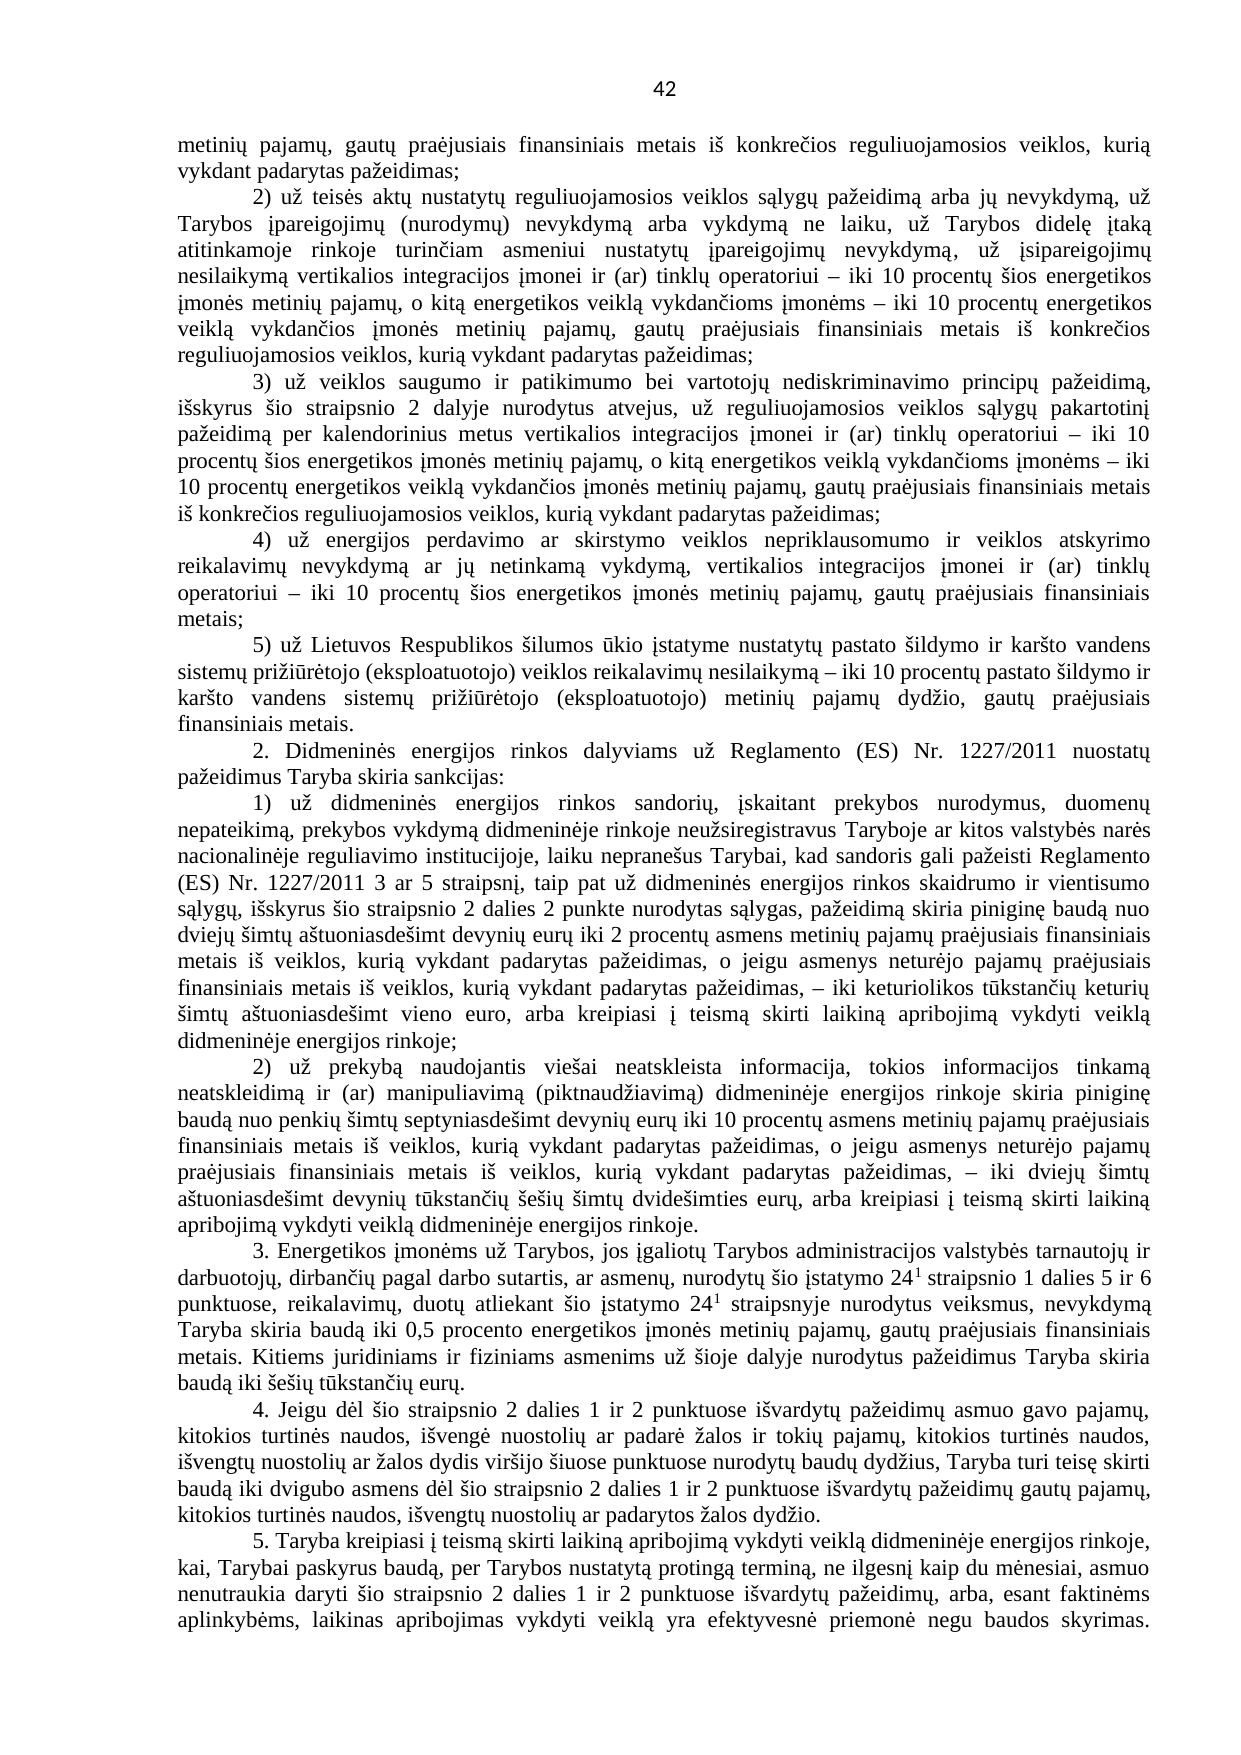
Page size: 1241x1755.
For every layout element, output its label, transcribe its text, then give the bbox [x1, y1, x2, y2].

text 2. Didmeninės energijos rinkos dalyviams už Reglamento (ES) Nr. 1227/2011 nuostatų pažeidimus Taryba skiria sankcijas: [177, 737, 1152, 789]
text 5. Taryba kreipiasi į teismą skirti laikiną apribojimą vykdyti veiklą didmeninėje energijos rinkoje, kai, Tarybai paskyrus baudą, per Tarybos nustatytą protingą terminą, ne ilgesnį kaip du mėnesiai, asmuo nenutraukia daryti šio straipsnio 2 dalies 1 ir 2 punktuose išvardytų pažeidimų, arba, esant faktinėms aplinkybėms, laikinas apribojimas vykdyti veiklą yra efektyvesnė priemonė negu baudos skyrimas. [177, 1527, 1152, 1633]
text 3. Energetikos įmonėms už Tarybos, jos įgaliotų Tarybos administracijos valstybės tarnautojų ir darbuotojų, dirbančių pagal darbo sutartis, ar asmenų, nurodytų šio įstatymo 241 straipsnio 1 dalies 5 ir 6 punktuose, reikalavimų, duotų atliekant šio įstatymo 241 straipsnyje nurodytus veiksmus, nevykdymą Taryba skiria baudą iki 0,5 procento energetikos įmonės metinių pajamų, gautų praėjusiais finansiniais metais. Kitiems juridiniams ir fiziniams asmenims už šioje dalyje nurodytus pažeidimus Taryba skiria baudą iki šešių tūkstančių eurų. [177, 1237, 1152, 1396]
text 5) už Lietuvos Respublikos šilumos ūkio įstatyme nustatytų pastato šildymo ir karšto vandens sistemų prižiūrėtojo (eksploatuotojo) veiklos reikalavimų nesilaikymą – iki 10 procentų pastato šildymo ir karšto vandens sistemų prižiūrėtojo (eksploatuotojo) metinių pajamų dydžio, gautų praėjusiais finansiniais metais. [177, 631, 1152, 737]
text 1) už didmeninės energijos rinkos sandorių, įskaitant prekybos nurodymus, duomenų nepateikimą, prekybos vykdymą didmeninėje rinkoje neužsiregistravus Taryboje ar kitos valstybės narės nacionalinėje reguliavimo institucijoje, laiku nepranešus Tarybai, kad sandoris gali pažeisti Reglamento (ES) Nr. 1227/2011 3 ar 5 straipsnį, taip pat už didmeninės energijos rinkos skaidrumo ir vientisumo sąlygų, išskyrus šio straipsnio 2 dalies 2 punkte nurodytas sąlygas, pažeidimą skiria piniginę baudą nuo dviejų šimtų aštuoniasdešimt devynių eurų iki 2 procentų asmens metinių pajamų praėjusiais finansiniais metais iš veiklos, kurią vykdant padarytas pažeidimas, o jeigu asmenys neturėjo pajamų praėjusiais finansiniais metais iš veiklos, kurią vykdant padarytas pažeidimas, – iki keturiolikos tūkstančių keturių šimtų aštuoniasdešimt vieno euro, arba kreipiasi į teismą skirti laikiną apribojimą vykdyti veiklą didmeninėje energijos rinkoje; [177, 789, 1152, 1053]
text metinių pajamų, gautų praėjusiais finansiniais metais iš konkrečios reguliuojamosios veiklos, kurią vykdant padarytas pažeidimas; [177, 131, 1152, 183]
text 3) už veiklos saugumo ir patikimumo bei vartotojų nediskriminavimo principų pažeidimą, išskyrus šio straipsnio 2 dalyje nurodytus atvejus, už reguliuojamosios veiklos sąlygų pakartotinį pažeidimą per kalendorinius metus vertikalios integracijos įmonei ir (ar) tinklų operatoriui – iki 10 procentų šios energetikos įmonės metinių pajamų, o kitą energetikos veiklą vykdančioms įmonėms – iki 10 procentų energetikos veiklą vykdančios įmonės metinių pajamų, gautų praėjusiais finansiniais metais iš konkrečios reguliuojamosios veiklos, kurią vykdant padarytas pažeidimas; [177, 368, 1152, 526]
text 4) už energijos perdavimo ar skirstymo veiklos nepriklausomumo ir veiklos atskyrimo reikalavimų nevykdymą ar jų netinkamą vykdymą, vertikalios integracijos įmonei ir (ar) tinklų operatoriui – iki 10 procentų šios energetikos įmonės metinių pajamų, gautų praėjusiais finansiniais metais; [177, 526, 1152, 631]
text 4. Jeigu dėl šio straipsnio 2 dalies 1 ir 2 punktuose išvardytų pažeidimų asmuo gavo pajamų, kitokios turtinės naudos, išvengė nuostolių ar padarė žalos ir tokių pajamų, kitokios turtinės naudos, išvengtų nuostolių ar žalos dydis viršijo šiuose punktuose nurodytų baudų dydžius, Taryba turi teisę skirti baudą iki dvigubo asmens dėl šio straipsnio 2 dalies 1 ir 2 punktuose išvardytų pažeidimų gautų pajamų, kitokios turtinės naudos, išvengtų nuostolių ar padarytos žalos dydžio. [177, 1396, 1152, 1527]
text 2) už prekybą naudojantis viešai neatskleista informacija, tokios informacijos tinkamą neatskleidimą ir (ar) manipuliavimą (piktnaudžiavimą) didmeninėje energijos rinkoje skiria piniginę baudą nuo penkių šimtų septyniasdešimt devynių eurų iki 10 procentų asmens metinių pajamų praėjusiais finansiniais metais iš veiklos, kurią vykdant padarytas pažeidimas, o jeigu asmenys neturėjo pajamų praėjusiais finansiniais metais iš veiklos, kurią vykdant padarytas pažeidimas, – iki dviejų šimtų aštuoniasdešimt devynių tūkstančių šešių šimtų dvidešimties eurų, arba kreipiasi į teismą skirti laikiną apribojimą vykdyti veiklą didmeninėje energijos rinkoje. [177, 1053, 1152, 1237]
text 2) už teisės aktų nustatytų reguliuojamosios veiklos sąlygų pažeidimą arba jų nevykdymą, už Tarybos įpareigojimų (nurodymų) nevykdymą arba vykdymą ne laiku, už Tarybos didelę įtaką atitinkamoje rinkoje turinčiam asmeniui nustatytų įpareigojimų nevykdymą, už įsipareigojimų nesilaikymą vertikalios integracijos įmonei ir (ar) tinklų operatoriui – iki 10 procentų šios energetikos įmonės metinių pajamų, o kitą energetikos veiklą vykdančioms įmonėms – iki 10 procentų energetikos veiklą vykdančios įmonės metinių pajamų, gautų praėjusiais finansiniais metais iš konkrečios reguliuojamosios veiklos, kurią vykdant padarytas pažeidimas; [177, 183, 1152, 368]
